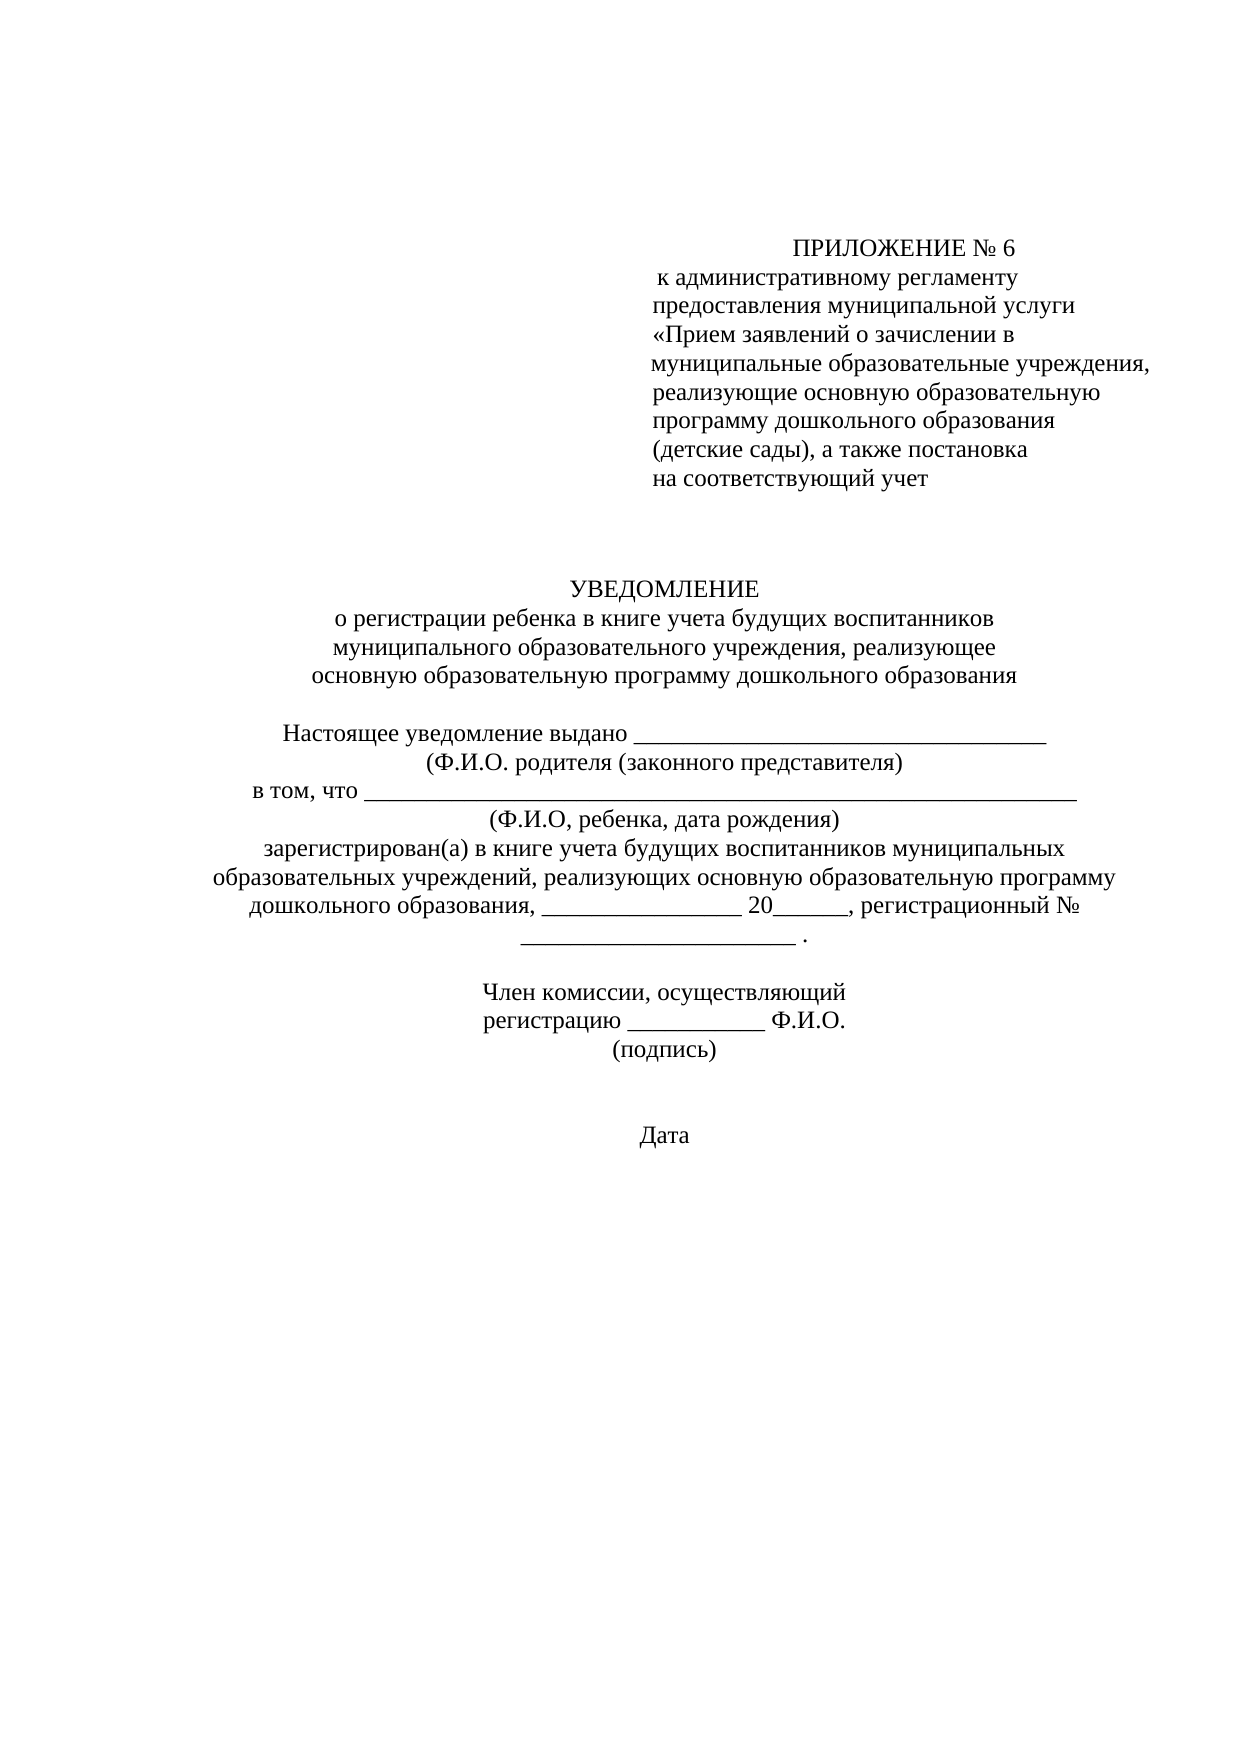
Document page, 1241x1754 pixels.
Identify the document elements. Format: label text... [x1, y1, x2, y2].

text к административному регламенту [177, 262, 1152, 291]
text на соответствующий учет [177, 463, 1152, 492]
text ПРИЛОЖЕНИЕ № 6 [693, 233, 1152, 262]
text реализующие основную образовательную [177, 377, 1152, 406]
text УВЕДОМЛЕНИЕ о регистрации ребенка в книге учета будущих воспитанников муниципального образовательного учреждения, реализующее основную образовательную программу дошкольного образования Настоящее уведомление выдано _________________________________ (Ф.И.О. родителя (законного представителя) в том, что _________________________________________________________ (Ф.И.О, ребенка, дата рождения) зарегистрирован(а) в книге учета будущих воспитанников муниципальных образовательных учреждений, реализующих основную образовательную программу дошкольного образования, ________________ 20______, регистрационный № ______________________ . Член комиссии, осуществляющий регистрацию ___________ Ф.И.О. (подпись) Дата [177, 546, 1152, 1178]
text «Прием заявлений о зачислении в [177, 319, 1152, 348]
text муниципальные образовательные учреждения, [177, 348, 1152, 377]
text программу дошкольного образования [177, 406, 1152, 434]
text (детские сады), а также постановка [177, 434, 1152, 463]
text предоставления муниципальной услуги [177, 291, 1152, 319]
